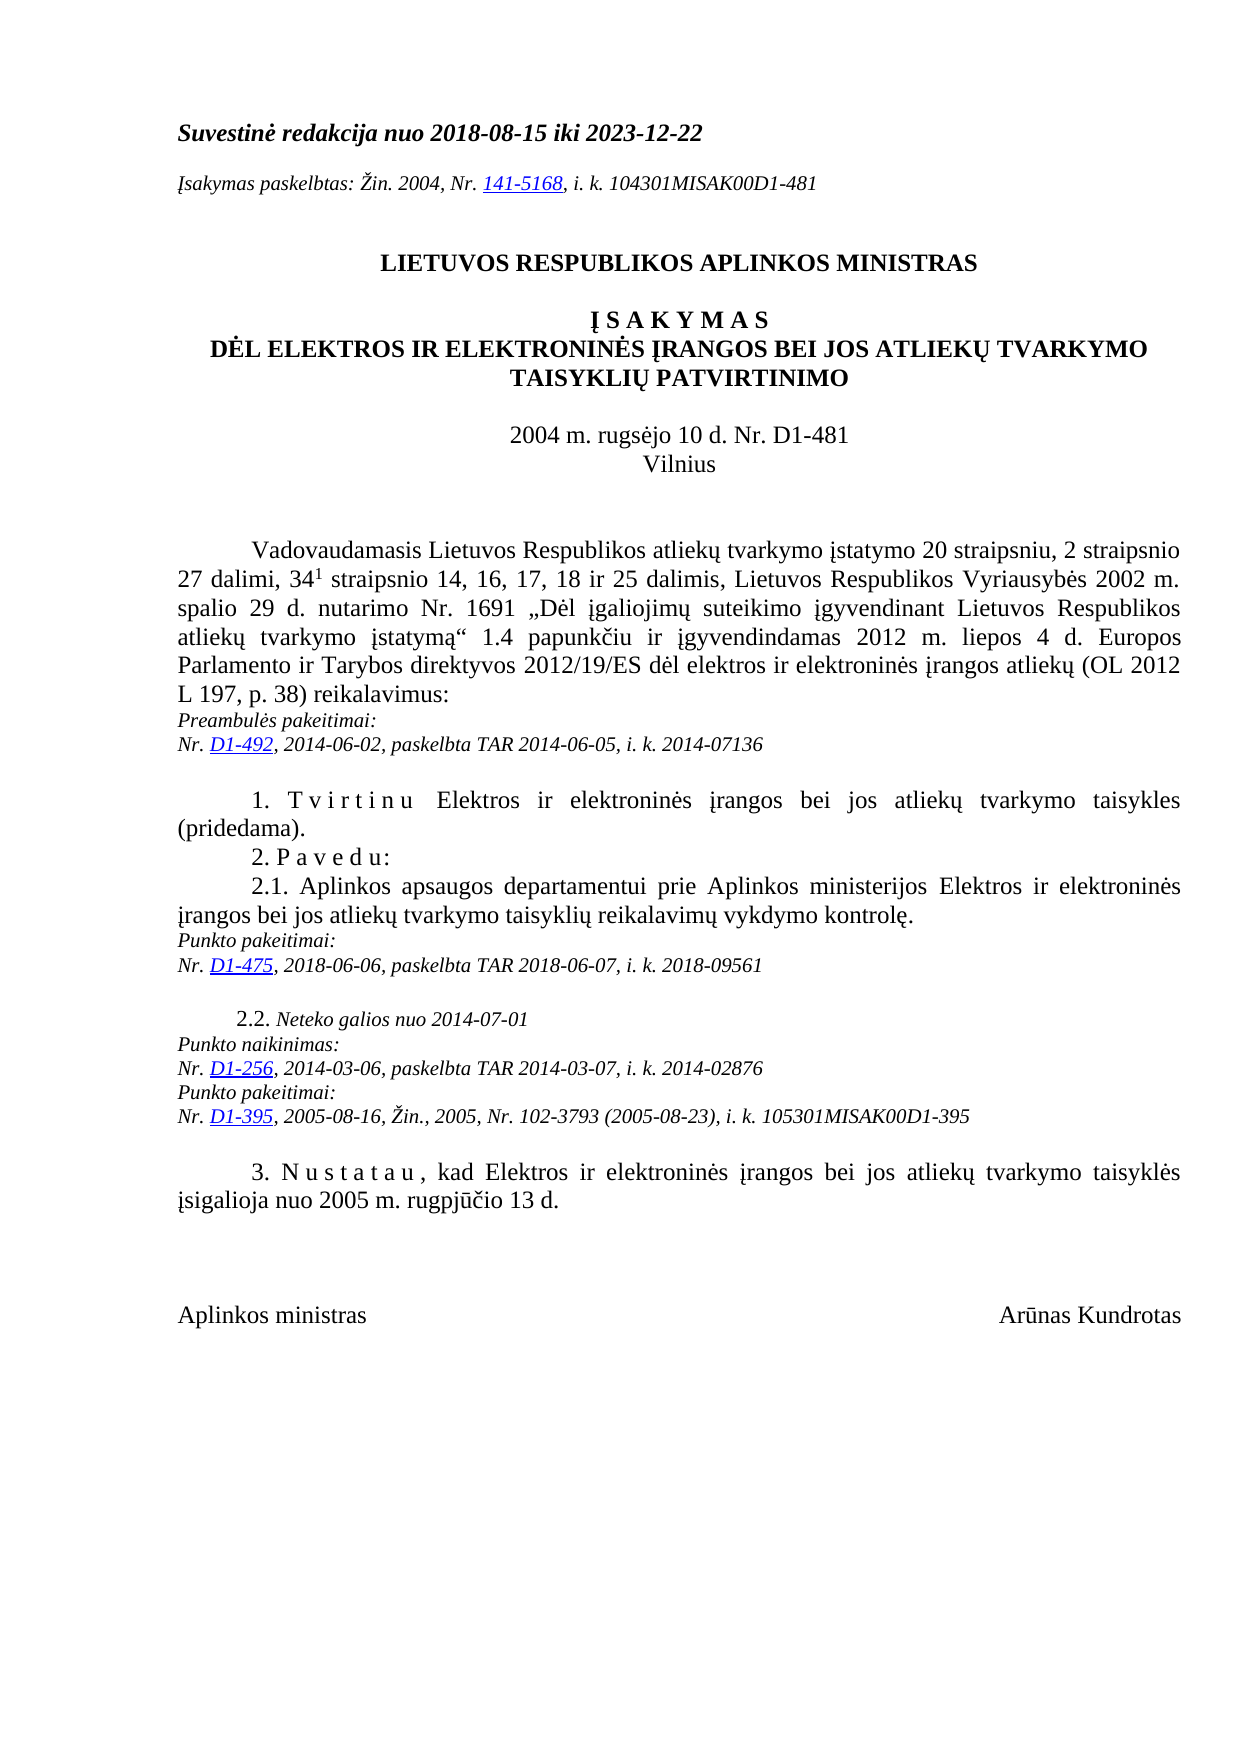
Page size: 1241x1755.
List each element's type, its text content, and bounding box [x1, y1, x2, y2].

text 2. Pavedu: [177, 842, 1181, 871]
text Suvestinė redakcija nuo 2018-08-15 iki 2023-12-22 [177, 118, 1181, 147]
text 2.2. Neteko galios nuo 2014-07-01 [177, 1005, 1181, 1032]
text Nr. D1-492, 2014-06-02, paskelbta TAR 2014-06-05, i. k. 2014-07136 [177, 732, 1181, 756]
text Punkto pakeitimai: [177, 928, 1181, 952]
text Punkto pakeitimai: [177, 1080, 1181, 1104]
text 2004 m. rugsėjo 10 d. Nr. D1-481 [177, 420, 1181, 449]
text 1. Tvirtinu Elektros ir elektroninės įrangos bei jos atliekų tvarkymo taisykles (pridedama). [177, 785, 1181, 842]
text 3. Nustatau, kad Elektros ir elektroninės įrangos bei jos atliekų tvarkymo taisyklės įsigalioja nuo 2005 m. rugpjūčio 13 d. [177, 1157, 1181, 1214]
text Nr. D1-395, 2005-08-16, Žin., 2005, Nr. 102-3793 (2005-08-23), i. k. 105301MISAK00D1-395 [177, 1104, 1181, 1128]
text Nr. D1-256, 2014-03-06, paskelbta TAR 2014-03-07, i. k. 2014-02876 [177, 1056, 1181, 1080]
text DĖL ELEKTROS IR ELEKTRONINĖS ĮRANGOS BEI JOS ATLIEKŲ TVARKYMO TAISYKLIŲ PATVIRTINIMO [177, 334, 1181, 392]
text Vadovaudamasis Lietuvos Respublikos atliekų tvarkymo įstatymo 20 straipsniu, 2 straipsnio 27 dalimi, 341 straipsnio 14, 16, 17, 18 ir 25 dalimis, Lietuvos Respublikos Vyriausybės 2002 m. spalio 29 d. nutarimo Nr. 1691 „Dėl įgaliojimų suteikimo įgyvendinant Lietuvos Respublikos atliekų tvarkymo įstatymą“ 1.4 papunkčiu ir įgyvendindamas 2012 m. liepos 4 d. Europos Parlamento ir Tarybos direktyvos 2012/19/ES dėl elektros ir elektroninės įrangos atliekų (OL 2012 L 197, p. 38) reikalavimus: [177, 535, 1181, 708]
text Įsakymas paskelbtas: Žin. 2004, Nr. 141-5168, i. k. 104301MISAK00D1-481 [177, 171, 1181, 195]
text Nr. D1-475, 2018-06-06, paskelbta TAR 2018-06-07, i. k. 2018-09561 [177, 952, 1181, 977]
text Aplinkos ministras Arūnas Kundrotas [177, 1300, 1181, 1329]
text Vilnius [177, 449, 1181, 478]
text LIETUVOS RESPUBLIKOS APLINKOS MINISTRAS [177, 248, 1181, 277]
text Punkto naikinimas: [177, 1032, 1181, 1056]
text Į S A K Y M A S [177, 305, 1181, 334]
text 2.1. Aplinkos apsaugos departamentui prie Aplinkos ministerijos Elektros ir elektroninės įrangos bei jos atliekų tvarkymo taisyklių reikalavimų vykdymo kontrolę. [177, 871, 1181, 928]
text Preambulės pakeitimai: [177, 708, 1181, 732]
